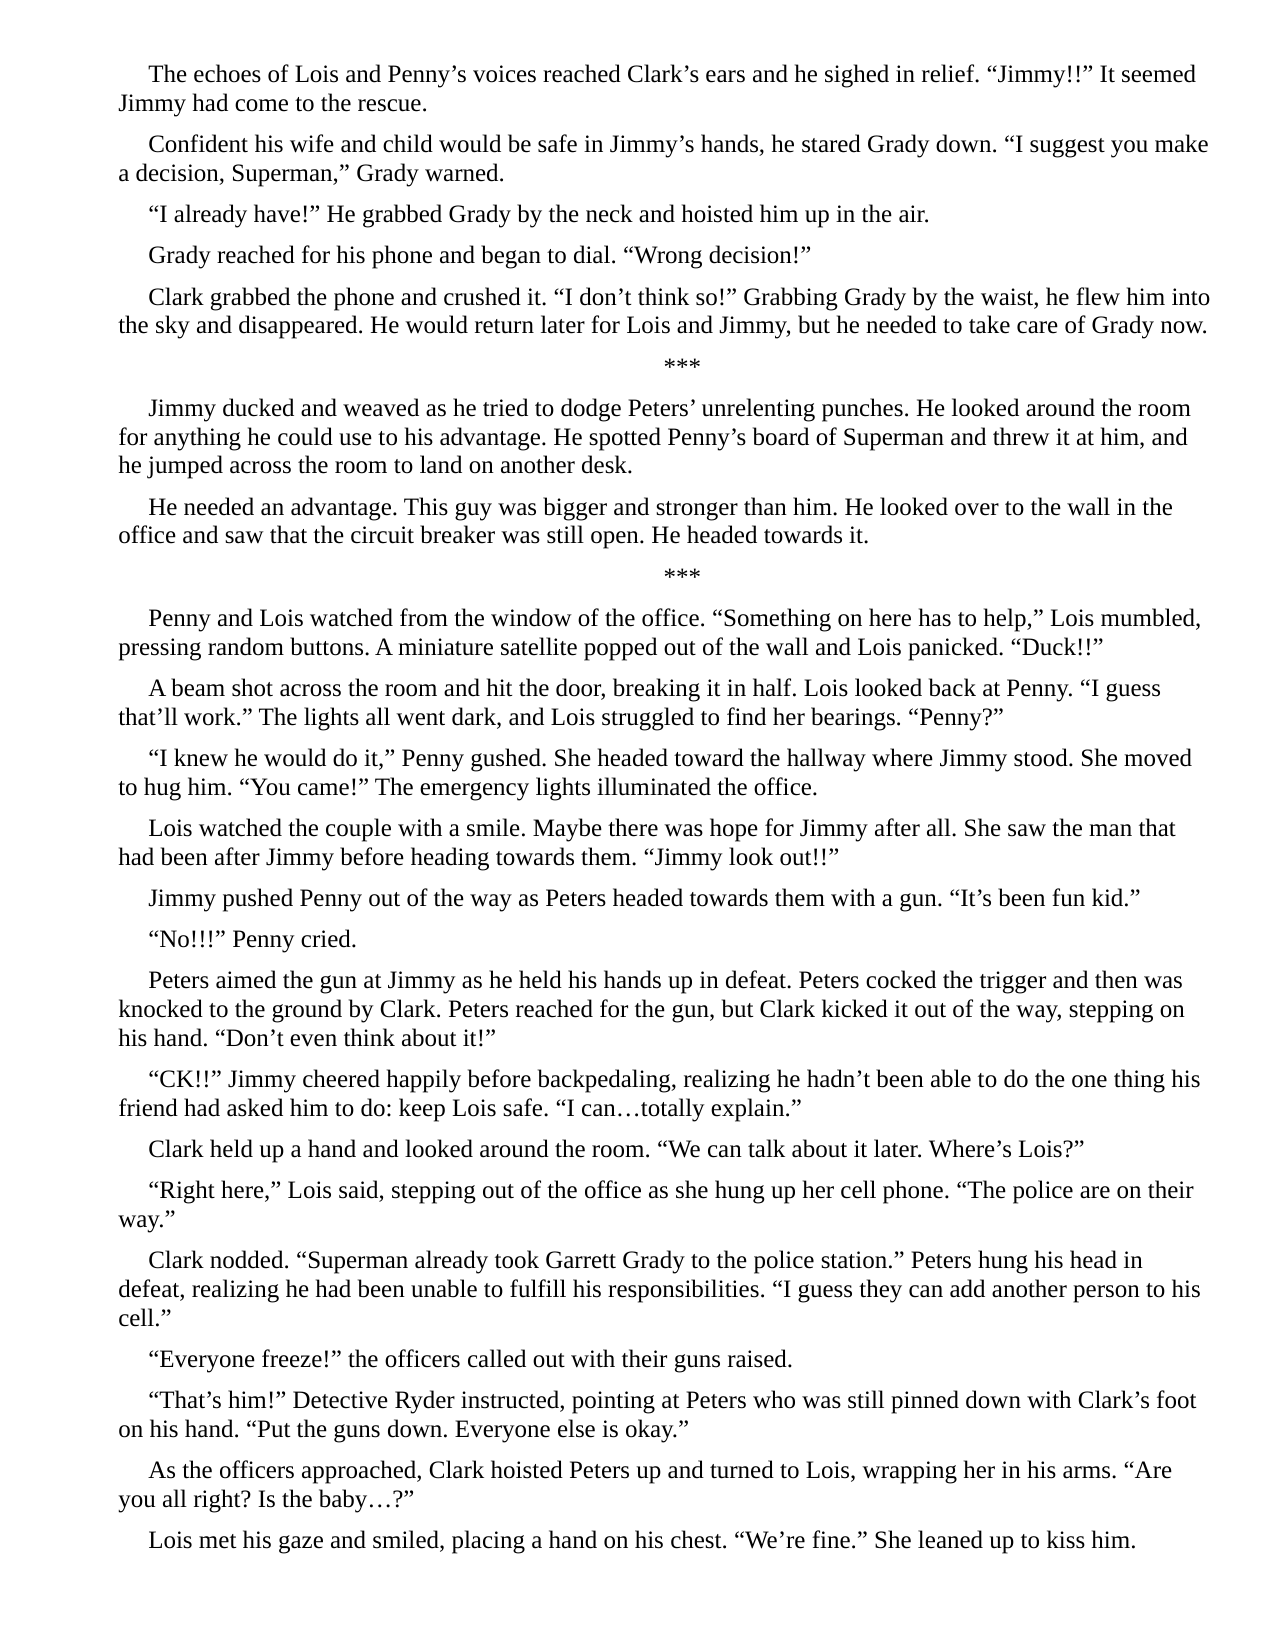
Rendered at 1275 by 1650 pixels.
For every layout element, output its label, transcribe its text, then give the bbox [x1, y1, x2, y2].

text “No!!!” Penny cried. [118, 924, 1216, 953]
text “That’s him!” Detective Ryder instructed, pointing at Peters who was still pinned down with Clark’s foot on his hand. “Put the guns down. Everyone else is okay.” [118, 1385, 1216, 1443]
text Lois watched the couple with a smile. Maybe there was hope for Jimmy after all. She saw the man that had been after Jimmy before heading towards them. “Jimmy look out!!” [118, 813, 1216, 870]
text Clark grabbed the phone and crushed it. “I don’t think so!” Grabbing Grady by the waist, he flew him into the sky and disappeared. He would return later for Lois and Jimmy, but he needed to take care of Grady now. [118, 282, 1216, 339]
text The echoes of Lois and Penny’s voices reached Clark’s ears and he sighed in relief. “Jimmy!!” It seemed Jimmy had come to the rescue. [118, 59, 1216, 117]
text He needed an advantage. This guy was bigger and stronger than him. He looked over to the wall in the office and saw that the circuit breaker was still open. He headed towards it. [118, 492, 1216, 549]
text “CK!!” Jimmy cheered happily before backpedaling, realizing he hadn’t been able to do the one thing his friend had asked him to do: keep Lois safe. “I can…totally explain.” [118, 1064, 1216, 1122]
text As the officers approached, Clark hoisted Peters up and turned to Lois, wrapping her in his arms. “Are you all right? Is the baby…?” [118, 1455, 1216, 1513]
text Lois met his gaze and smiled, placing a hand on his chest. “We’re fine.” She leaned up to kiss him. [118, 1525, 1216, 1554]
text “I already have!” He grabbed Grady by the neck and hoisted him up in the air. [118, 199, 1216, 228]
text Jimmy ducked and weaved as he tried to dodge Peters’ unrelenting punches. He looked around the room for anything he could use to his advantage. He spotted Penny’s board of Superman and threw it at him, and he jumped across the room to land on another desk. [118, 393, 1216, 479]
text A beam shot across the room and hit the door, breaking it in half. Lois looked back at Penny. “I guess that’ll work.” The lights all went dark, and Lois struggled to find her bearings. “Penny?” [118, 673, 1216, 730]
text “Everyone freeze!” the officers called out with their guns raised. [118, 1344, 1216, 1373]
text Peters aimed the gun at Jimmy as he held his hands up in defeat. Peters cocked the trigger and then was knocked to the ground by Clark. Peters reached for the gun, but Clark kicked it out of the way, stepping on his hand. “Don’t even think about it!” [118, 965, 1216, 1052]
text *** [118, 352, 1216, 380]
text “Right here,” Lois said, stepping out of the office as she hung up her cell phone. “The police are on their way.” [118, 1175, 1216, 1233]
text Clark nodded. “Superman already took Garrett Grady to the police station.” Peters hung his head in defeat, realizing he had been unable to fulfill his responsibilities. “I guess they can add another person to his cell.” [118, 1245, 1216, 1332]
text “I knew he would do it,” Penny gushed. She headed toward the hallway where Jimmy stood. She moved to hug him. “You came!” The emergency lights illuminated the office. [118, 743, 1216, 800]
text Grady reached for his phone and began to dial. “Wrong decision!” [118, 240, 1216, 269]
text Clark held up a hand and looked around the room. “We can talk about it later. Where’s Lois?” [118, 1134, 1216, 1163]
text Confident his wife and child would be safe in Jimmy’s hands, he stared Grady down. “I suggest you make a decision, Superman,” Grady warned. [118, 129, 1216, 187]
text Penny and Lois watched from the window of the office. “Something on here has to help,” Lois mumbled, pressing random buttons. A miniature satellite popped out of the wall and Lois panicked. “Duck!!” [118, 603, 1216, 660]
text *** [118, 562, 1216, 590]
text Jimmy pushed Penny out of the way as Peters headed towards them with a gun. “It’s been fun kid.” [118, 883, 1216, 912]
